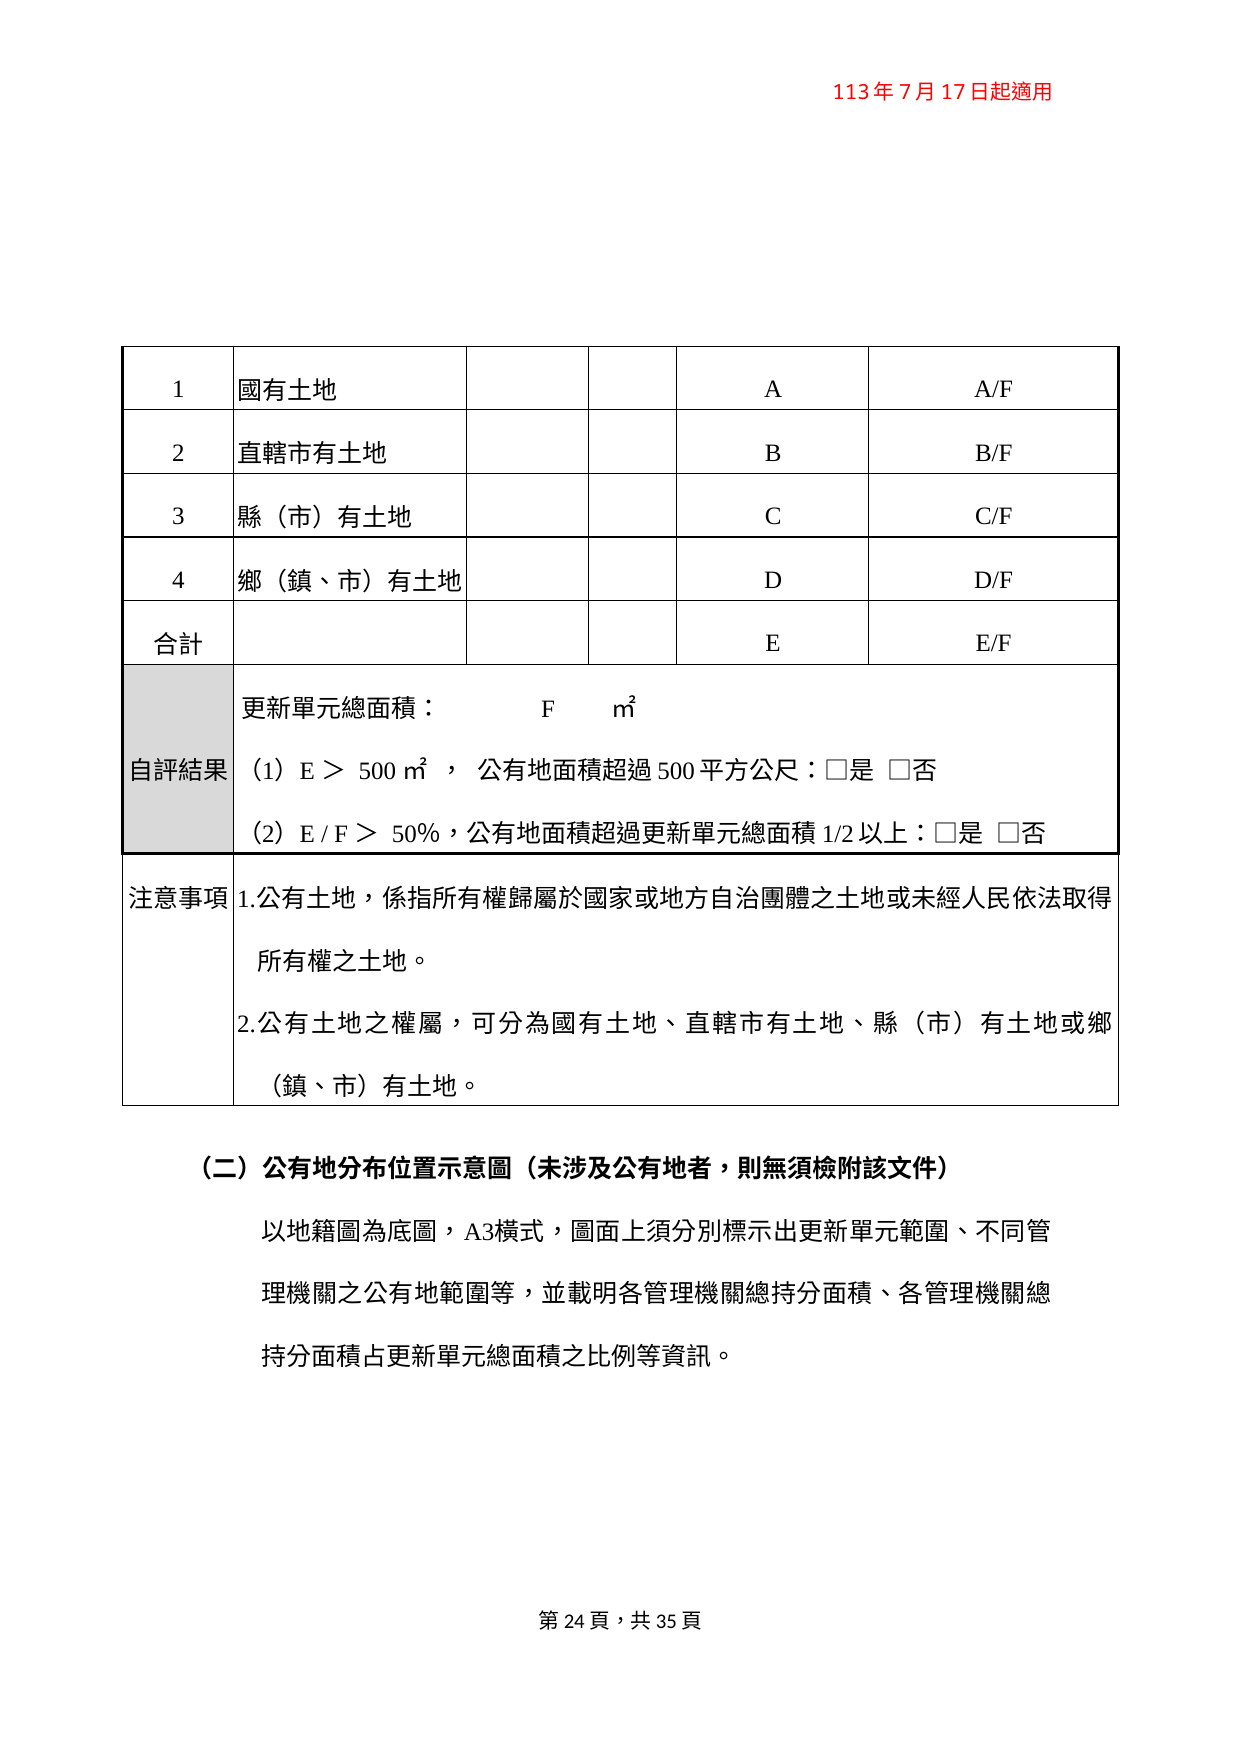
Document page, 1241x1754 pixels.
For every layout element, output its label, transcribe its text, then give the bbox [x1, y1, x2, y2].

table_cell 更新單元總面積： F ㎡ （1）E ＞ 500 ㎡ ， 公有地面積超過500平方公尺：□是 □否 （2）E / F ＞ 50％，公有地面積超過更新單元總面積1/2以上：□是 □否 [234, 665, 1117, 852]
table_cell [589, 538, 676, 600]
table_cell A/F [869, 347, 1117, 409]
table_cell 1 [124, 347, 233, 409]
table_cell 縣（市）有土地 [234, 474, 466, 536]
table_cell [589, 410, 676, 473]
text （二）公有地分布位置示意圖（未涉及公有地者，則無須檢附該文件） [187, 1125, 1053, 1187]
table_cell 1.公有土地，係指所有權歸屬於國家或地方自治團體之土地或未經人民依法取得所有權之土地。 2.公有土地之權屬，可分為國有土地、直轄市有土地、縣（市）有土地或鄉（鎮、市）有土地。 [234, 855, 1118, 1105]
table_cell 注意事項 [123, 855, 233, 1105]
table_cell A [677, 347, 868, 409]
table_cell [589, 347, 676, 409]
table_cell B [677, 410, 868, 473]
table_cell [234, 601, 466, 663]
table_cell C/F [869, 474, 1117, 536]
table_cell E/F [869, 601, 1117, 663]
table_cell [589, 601, 676, 663]
table_cell 4 [124, 538, 233, 600]
table_cell 2 [124, 410, 233, 473]
table_cell C [677, 474, 868, 536]
table_cell [467, 601, 588, 663]
table_cell 直轄市有土地 [234, 410, 466, 473]
table_cell E [677, 601, 868, 663]
table_cell D/F [869, 538, 1117, 600]
table_cell [467, 410, 588, 473]
table_cell 國有土地 [234, 347, 466, 409]
table_cell B/F [869, 410, 1117, 473]
table_cell D [677, 538, 868, 600]
table_cell [467, 538, 588, 600]
text 以地籍圖為底圖，A3橫式，圖面上須分別標示出更新單元範圍、不同管理機關之公有地範圍等，並載明各管理機關總持分面積、各管理機關總持分面積占更新單元總面積之比例等資訊。 [261, 1187, 1053, 1375]
table_cell [467, 474, 588, 536]
table_cell 自評結果 [124, 665, 233, 852]
table_cell 合計 [124, 601, 233, 663]
table_cell 鄉（鎮、市）有土地 [234, 538, 466, 600]
table_cell [589, 474, 676, 536]
table_cell [467, 347, 588, 409]
table_cell 3 [124, 474, 233, 536]
